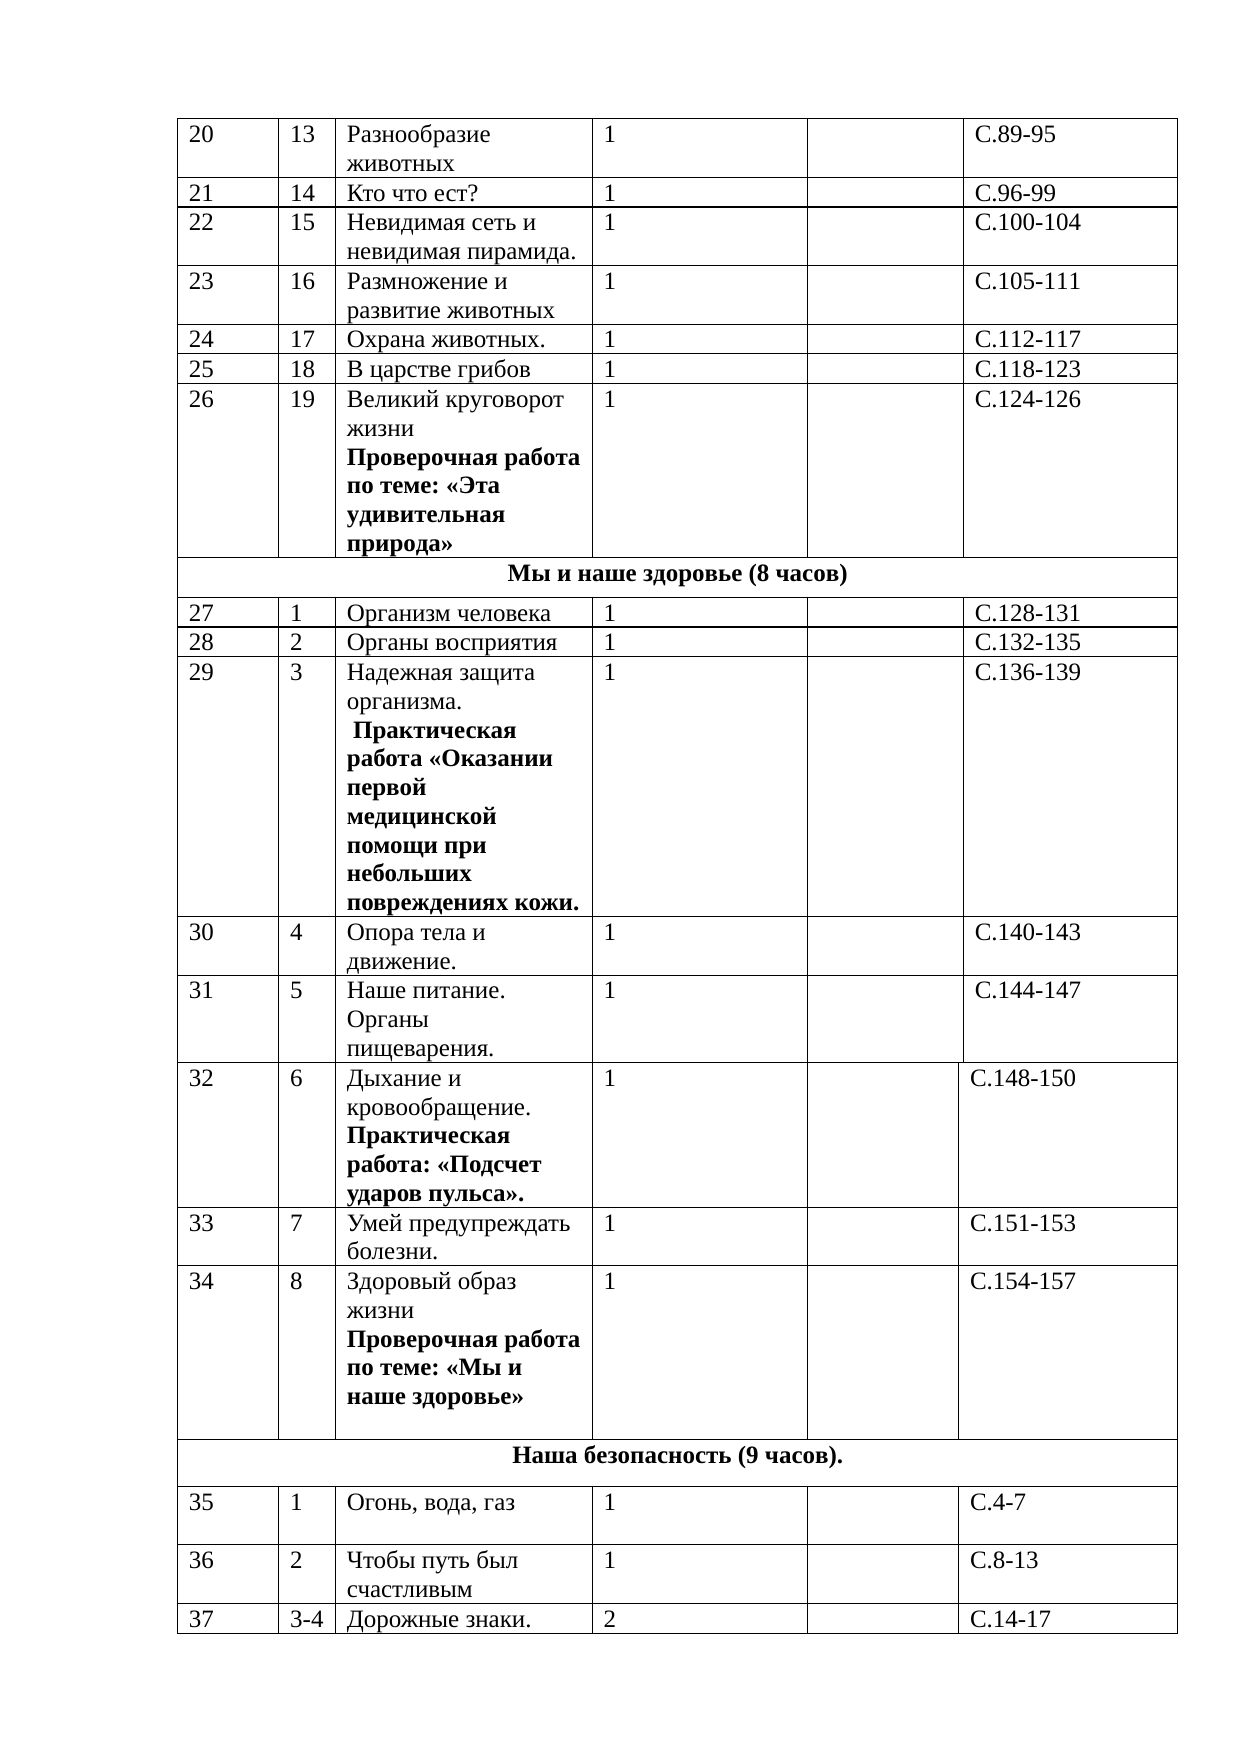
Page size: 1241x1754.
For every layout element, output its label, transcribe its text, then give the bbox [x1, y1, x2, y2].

table_cell Невидимая сеть и невидимая пирамида. [336, 208, 592, 265]
table_cell 2 [279, 628, 335, 656]
table_cell Организм человека [336, 598, 592, 626]
table_cell 1 [593, 325, 807, 353]
table_cell Мы и наше здоровье (8 часов) [178, 558, 1177, 597]
table_cell [808, 354, 963, 383]
table_cell [808, 178, 963, 206]
table_cell 22 [178, 208, 278, 265]
table_cell Опора тела и движение. [336, 917, 592, 974]
table_cell С.8-13 [959, 1545, 1177, 1603]
table_cell Наша безопасность (9 часов). [178, 1440, 1177, 1486]
table_cell 20 [178, 119, 278, 177]
table_cell 27 [178, 598, 278, 626]
table_cell Дыхание и кровообращение. Практическая работа: «Подсчет ударов пульса». [336, 1063, 592, 1207]
table_cell 30 [178, 917, 278, 974]
table_cell Здоровый образ жизни Проверочная работа по теме: «Мы и наше здоровье» [336, 1266, 592, 1439]
table_cell 1 [279, 598, 335, 626]
table_cell 18 [279, 354, 335, 383]
table_cell С.100-104 [964, 208, 1177, 265]
table_cell 32 [178, 1063, 278, 1207]
table_cell Умей предупреждать болезни. [336, 1208, 592, 1265]
table_cell 21 [178, 178, 278, 206]
table_cell 8 [279, 1266, 335, 1439]
table_cell Органы восприятия [336, 628, 592, 656]
table_cell С.118-123 [964, 354, 1177, 383]
table_cell 29 [178, 657, 278, 916]
table_cell 1 [593, 384, 807, 557]
table_cell Наше питание. Органы пищеварения. [336, 976, 592, 1062]
table_cell Великий круговорот жизни Проверочная работа по теме: «Эта удивительная природа» [336, 384, 592, 557]
table_cell [808, 384, 963, 557]
table_cell 1 [593, 976, 807, 1062]
table_cell Чтобы путь был счастливым [336, 1545, 592, 1603]
table_cell С.4-7 [959, 1487, 1177, 1544]
table_cell 24 [178, 325, 278, 353]
table_cell 31 [178, 976, 278, 1062]
table_cell С.96-99 [964, 178, 1177, 206]
table_cell [808, 1063, 958, 1207]
table_cell С.154-157 [959, 1266, 1177, 1439]
table_cell 1 [593, 1545, 807, 1603]
table_cell 13 [279, 119, 335, 177]
table_cell 34 [178, 1266, 278, 1439]
table_cell 1 [593, 1266, 807, 1439]
table_cell 37 [178, 1604, 278, 1632]
table_cell 2 [279, 1545, 335, 1603]
table_cell 7 [279, 1208, 335, 1265]
table_cell 1 [593, 354, 807, 383]
table_cell 1 [593, 178, 807, 206]
table_cell 1 [593, 598, 807, 626]
table_cell 17 [279, 325, 335, 353]
table_cell 1 [593, 1487, 807, 1544]
table_cell С.148-150 [959, 1063, 1177, 1207]
table_cell С.132-135 [964, 628, 1177, 656]
table_cell [808, 1208, 958, 1265]
table_cell [808, 208, 963, 265]
table_cell 35 [178, 1487, 278, 1544]
table_cell Разнообразие животных [336, 119, 592, 177]
table_cell 1 [593, 208, 807, 265]
table_cell [808, 598, 963, 626]
table_cell [808, 325, 963, 353]
table_cell 25 [178, 354, 278, 383]
table_cell 14 [279, 178, 335, 206]
table_cell [808, 657, 963, 916]
table_cell 4 [279, 917, 335, 974]
table_cell С.128-131 [964, 598, 1177, 626]
table_cell С.124-126 [964, 384, 1177, 557]
table_cell [808, 1545, 958, 1603]
table_cell 1 [593, 119, 807, 177]
table_cell С.151-153 [959, 1208, 1177, 1265]
table_cell 36 [178, 1545, 278, 1603]
table_cell С.105-111 [964, 266, 1177, 323]
table_cell [808, 119, 963, 177]
table_cell С.112-117 [964, 325, 1177, 353]
table_cell 1 [279, 1487, 335, 1544]
table_cell Охрана животных. [336, 325, 592, 353]
table_cell 16 [279, 266, 335, 323]
table_cell С.136-139 [964, 657, 1177, 916]
table_cell 1 [593, 917, 807, 974]
table_cell 1 [593, 628, 807, 656]
table_cell [808, 976, 963, 1062]
table_cell 5 [279, 976, 335, 1062]
table_cell 26 [178, 384, 278, 557]
table_cell 3-4 [279, 1604, 335, 1632]
table_cell [808, 1266, 958, 1439]
table_cell 3 [279, 657, 335, 916]
table_cell 6 [279, 1063, 335, 1207]
table_cell Кто что ест? [336, 178, 592, 206]
table_cell 28 [178, 628, 278, 656]
table_cell 1 [593, 1208, 807, 1265]
table_cell С.140-143 [964, 917, 1177, 974]
table_cell 1 [593, 657, 807, 916]
table_cell 23 [178, 266, 278, 323]
table_cell Надежная защита организма. Практическая работа «Оказании первой медицинской помощи при небольших повреждениях кожи. [336, 657, 592, 916]
table_cell 1 [593, 266, 807, 323]
table_cell 19 [279, 384, 335, 557]
table_cell Огонь, вода, газ [336, 1487, 592, 1544]
table_cell [808, 266, 963, 323]
table_cell [808, 628, 963, 656]
table_cell 2 [593, 1604, 807, 1632]
table_cell Дорожные знаки. [336, 1604, 592, 1632]
table_cell С.89-95 [964, 119, 1177, 177]
table_cell 15 [279, 208, 335, 265]
table_cell Размножение и развитие животных [336, 266, 592, 323]
table_cell [808, 1487, 958, 1544]
table_cell [808, 917, 963, 974]
table_cell С.14-17 [959, 1604, 1177, 1632]
table_cell С.144-147 [964, 976, 1177, 1062]
table_cell 1 [593, 1063, 807, 1207]
table_cell 33 [178, 1208, 278, 1265]
table_cell В царстве грибов [336, 354, 592, 383]
table_cell [808, 1604, 958, 1632]
